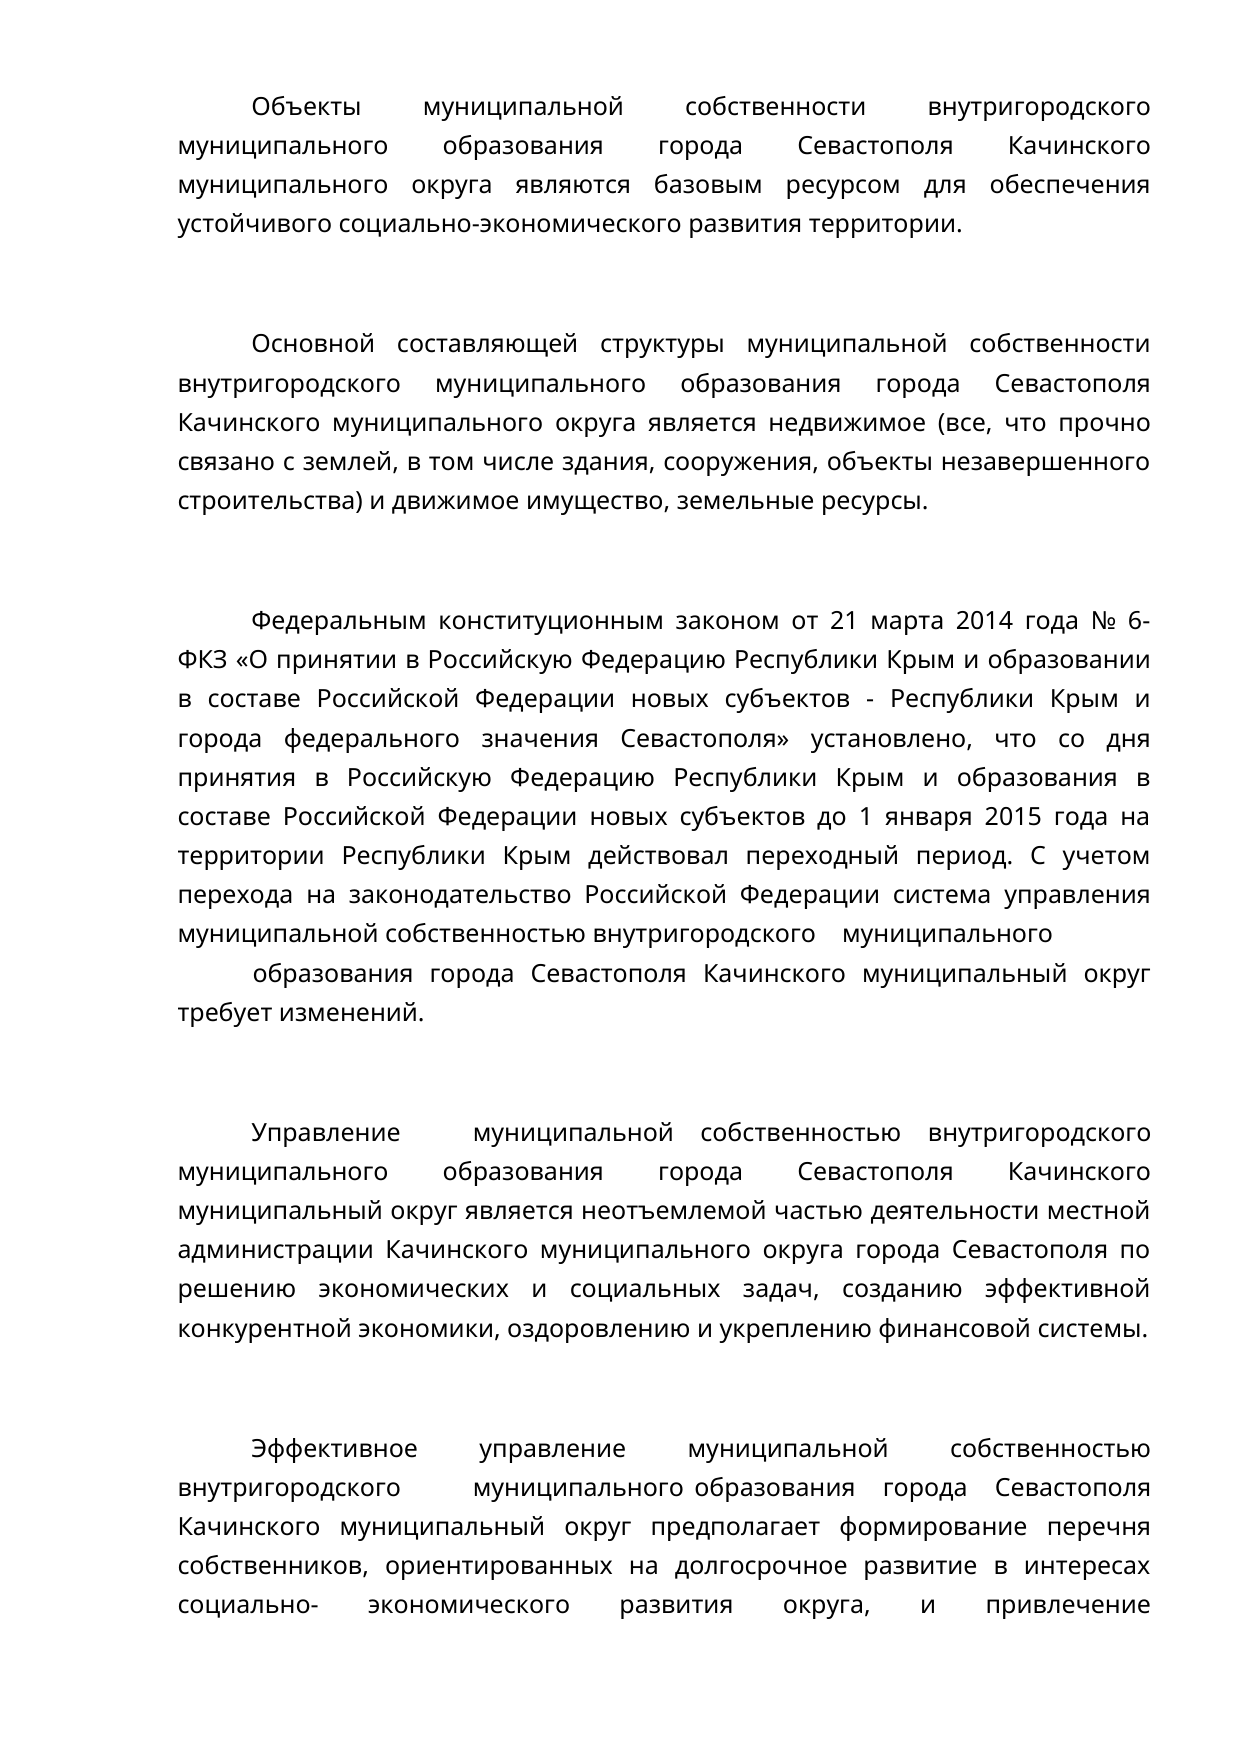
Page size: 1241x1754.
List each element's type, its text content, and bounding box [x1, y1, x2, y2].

text Федеральным конституционным законом от 21 марта 2014 года № 6-ФКЗ «О принятии в Российскую Федерацию Республики Крым и образовании в составе Российской Федерации новых субъектов - Республики Крым и города федерального значения Севастополя» установлено, что со дня принятия в Российскую Федерацию Республики Крым и образования в составе Российской Федерации новых субъектов до 1 января 2015 года на территории Республики Крым действовал переходный период. С учетом перехода на законодательство Российской Федерации система управления муниципальной собственностью внутригородского муниципального образования города Севастополя Качинского муниципальный округ требует изменений. [177, 603, 1152, 1028]
text Эффективное управление муниципальной собственностью внутригородского муниципального образования города Севастополя Качинского муниципальный округ предполагает формирование перечня собственников, ориентированных на долгосрочное развитие в интересах социально- экономического развития округа, и привлечение [177, 1430, 1152, 1621]
text Объекты муниципальной собственности внутригородского муниципального образования города Севастополя Качинского муниципального округа являются базовым ресурсом для обеспечения устойчивого социально-экономического развития территории. [177, 89, 1152, 240]
text Основной составляющей структуры муниципальной собственности внутригородского муниципального образования города Севастополя Качинского муниципального округа является недвижимое (все, что прочно связано с землей, в том числе здания, сооружения, объекты незавершенного строительства) и движимое имущество, земельные ресурсы. [177, 326, 1152, 517]
text Управление муниципальной собственностью внутригородского муниципального образования города Севастополя Качинского муниципальный округ является неотъемлемой частью деятельности местной администрации Качинского муниципального округа города Севастополя по решению экономических и социальных задач, созданию эффективной конкурентной экономики, оздоровлению и укреплению финансовой системы. [177, 1114, 1152, 1344]
